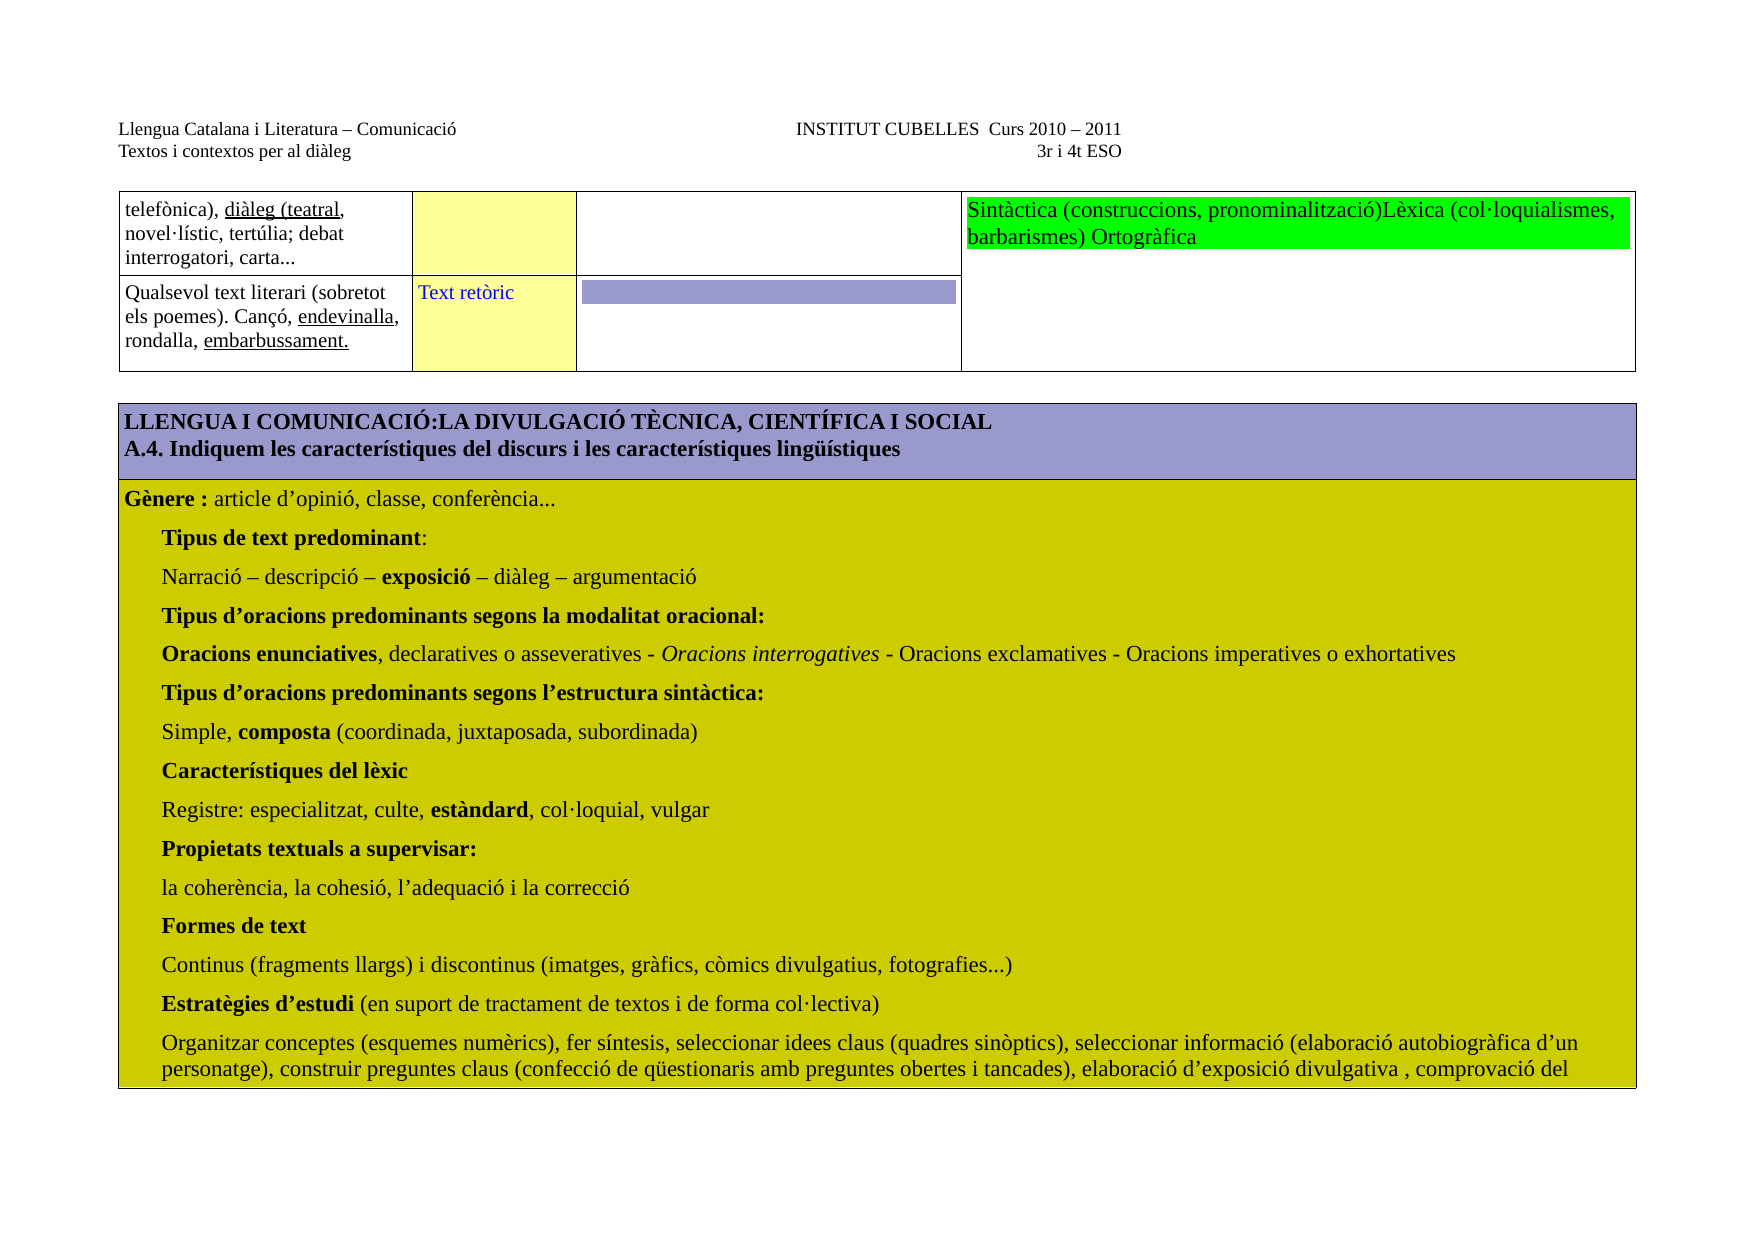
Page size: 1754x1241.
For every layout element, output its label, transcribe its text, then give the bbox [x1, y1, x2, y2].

table_cell Text retòric [413, 276, 576, 371]
table_header Sintàctica (construccions, pronominalització)Lèxica (col·loquialismes, barbarismes) Ortogràfica [962, 192, 1635, 371]
table_cell [577, 192, 961, 274]
table_cell Qualsevol text literari (sobretot els poemes). Cançó, endevinalla, rondalla, embarbussament. [120, 276, 412, 371]
table_cell telefònica), diàleg (teatral, novel·lístic, tertúlia; debat interrogatori, carta... [120, 192, 412, 274]
table_cell [413, 192, 576, 274]
table_cell Gènere : article d’opinió, classe, conferència... Tipus de text predominant: Narració – descripció – exposició – diàleg – argumentació Tipus d’oracions predominants segons la modalitat oracional: Oracions enunciatives, declaratives o asseveratives - Oracions interrogatives - Oracions exclamatives - Oracions imperatives o exhortatives Tipus d’oracions predominants segons l’estructura sintàctica: Simple, composta (coordinada, juxtaposada, subordinada) Característiques del lèxic Registre: especialitzat, culte, estàndard, col·loquial, vulgar Propietats textuals a supervisar: la coherència, la cohesió, l’adequació i la correcció Formes de text Continus (fragments llargs) i discontinus (imatges, gràfics, còmics divulgatius, fotografies...) Estratègies d’estudi (en suport de tractament de textos i de forma col·lectiva) Organitzar conceptes (esquemes numèrics), fer síntesis, seleccionar idees claus (quadres sinòptics), seleccionar informació (elaboració autobiogràfica d’un personatge), construir preguntes claus (confecció de qüestionaris amb preguntes obertes i tancades), elaboració d’exposició divulgativa , comprovació del [119, 480, 1636, 1087]
table_header LLENGUA I COMUNICACIÓ:LA DIVULGACIÓ TÈCNICA, CIENTÍFICA I SOCIAL A.4. Indiquem les característiques del discurs i les característiques lingüístiques [119, 404, 1636, 479]
table_cell [577, 276, 961, 371]
